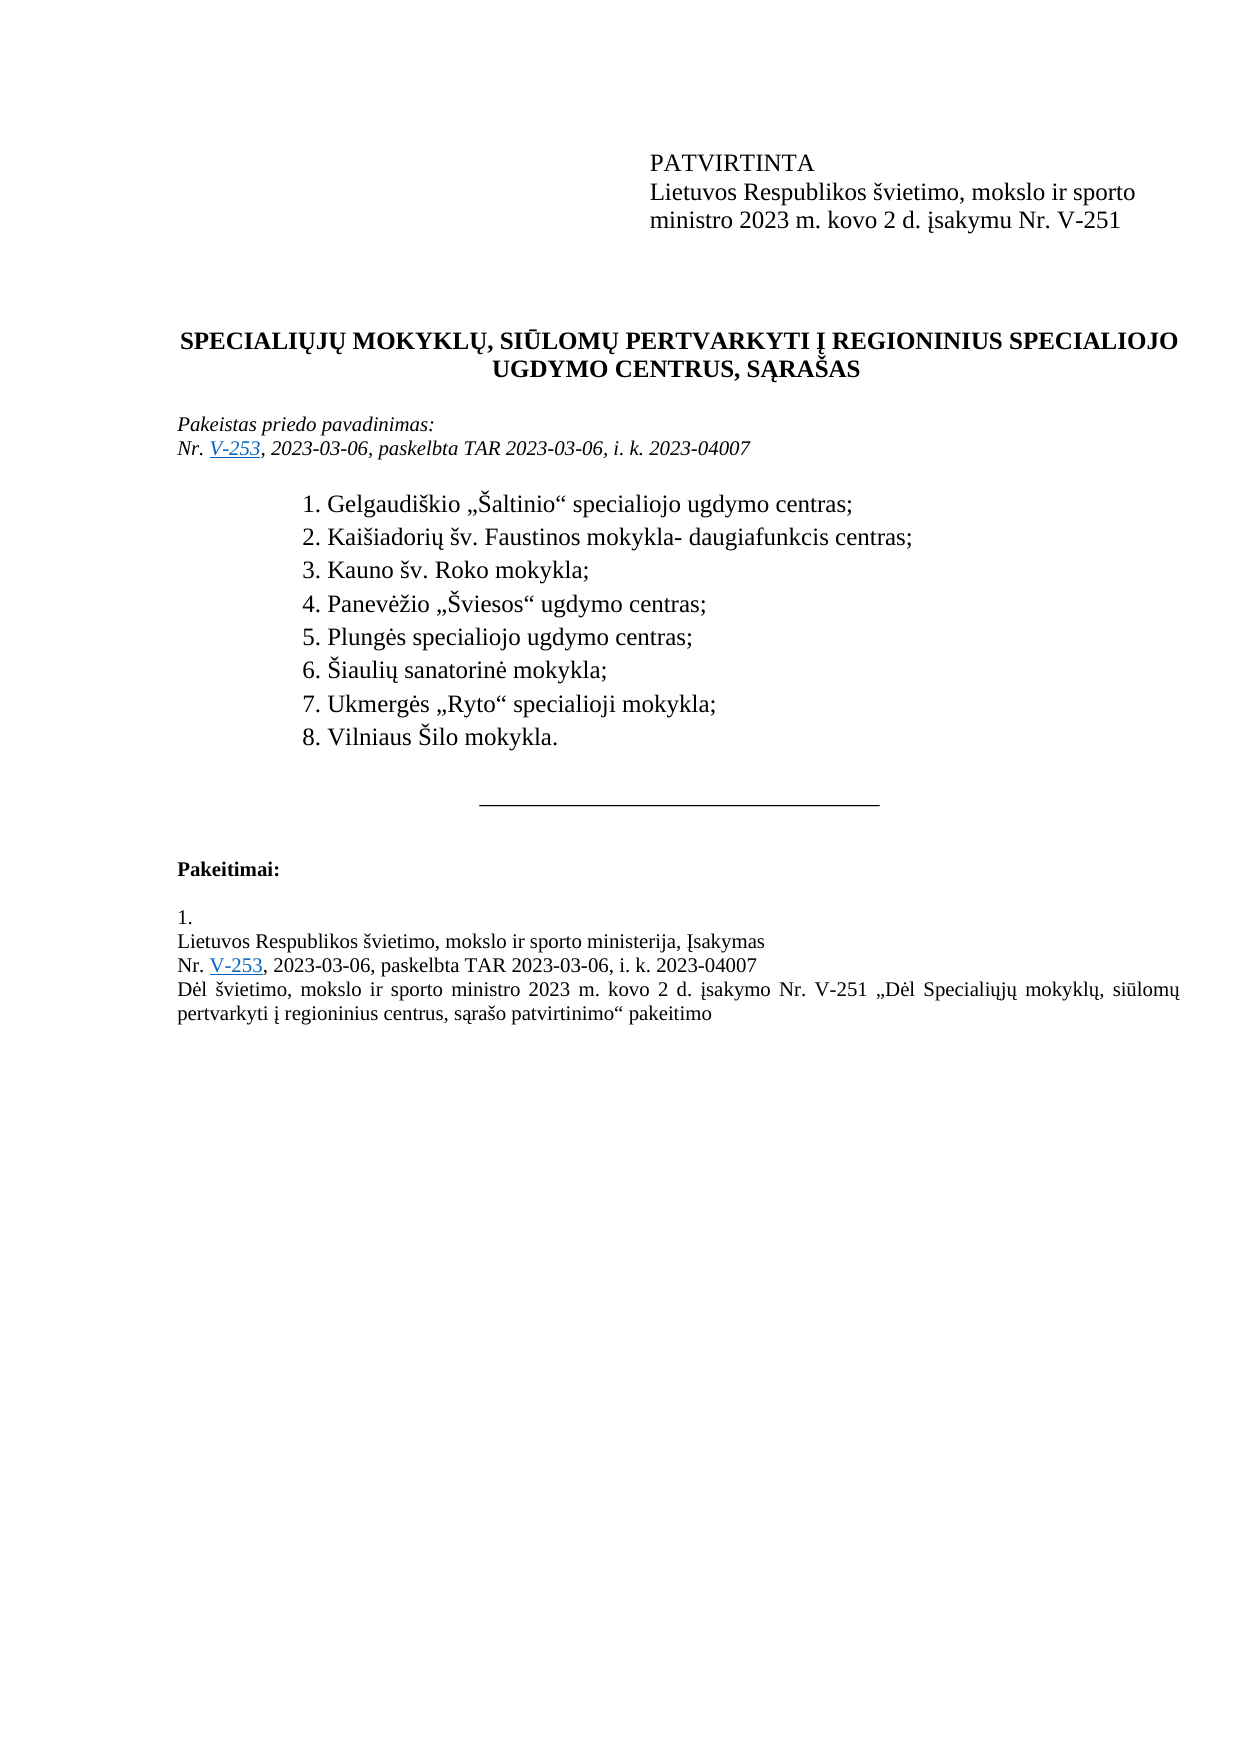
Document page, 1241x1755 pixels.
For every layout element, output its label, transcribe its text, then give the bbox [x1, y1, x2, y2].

text SPECIALIŲJŲ MOKYKLŲ, SIŪLOMŲ PERTVARKYTI Į REGIONINIUS SPECIALIOJO UGDYMO CENTRUS, SĄRAŠAS [177, 326, 1182, 383]
text PATVIRTINTA [177, 148, 1182, 177]
text 4. Panevėžio „Šviesos“ ugdymo centras; [177, 584, 1182, 618]
text Nr. V-253, 2023-03-06, paskelbta TAR 2023-03-06, i. k. 2023-04007 [177, 953, 1182, 977]
text 6. Šiaulių sanatorinė mokykla; [177, 651, 1182, 684]
text 5. Plungės specialiojo ugdymo centras; [177, 618, 1182, 651]
text 7. Ukmergės „Ryto“ specialioji mokykla; [177, 684, 1182, 718]
text 1. [177, 905, 1182, 929]
text Lietuvos Respublikos švietimo, mokslo ir sporto [177, 177, 1182, 206]
text Dėl švietimo, mokslo ir sporto ministro 2023 m. kovo 2 d. įsakymo Nr. V-251 „Dėl Specialiųjų mokyklų, siūlomų pertvarkyti į regioninius centrus, sąrašo patvirtinimo“ pakeitimo [177, 977, 1182, 1025]
text 2. Kaišiadorių šv. Faustinos mokykla- daugiafunkcis centras; [177, 518, 1182, 551]
text 3. Kauno šv. Roko mokykla; [177, 551, 1182, 584]
text 1. Gelgaudiškio „Šaltinio“ specialiojo ugdymo centras; [177, 489, 1182, 518]
text ministro 2023 m. kovo 2 d. įsakymu Nr. V-251 [177, 206, 1182, 234]
text Pakeistas priedo pavadinimas: [177, 412, 1182, 436]
text 8. Vilniaus Šilo mokykla. [177, 718, 1182, 751]
text ________________________________ [177, 780, 1182, 808]
text Pakeitimai: [177, 857, 1182, 881]
text Nr. V-253, 2023-03-06, paskelbta TAR 2023-03-06, i. k. 2023-04007 [177, 436, 1182, 460]
text Lietuvos Respublikos švietimo, mokslo ir sporto ministerija, Įsakymas [177, 929, 1182, 953]
